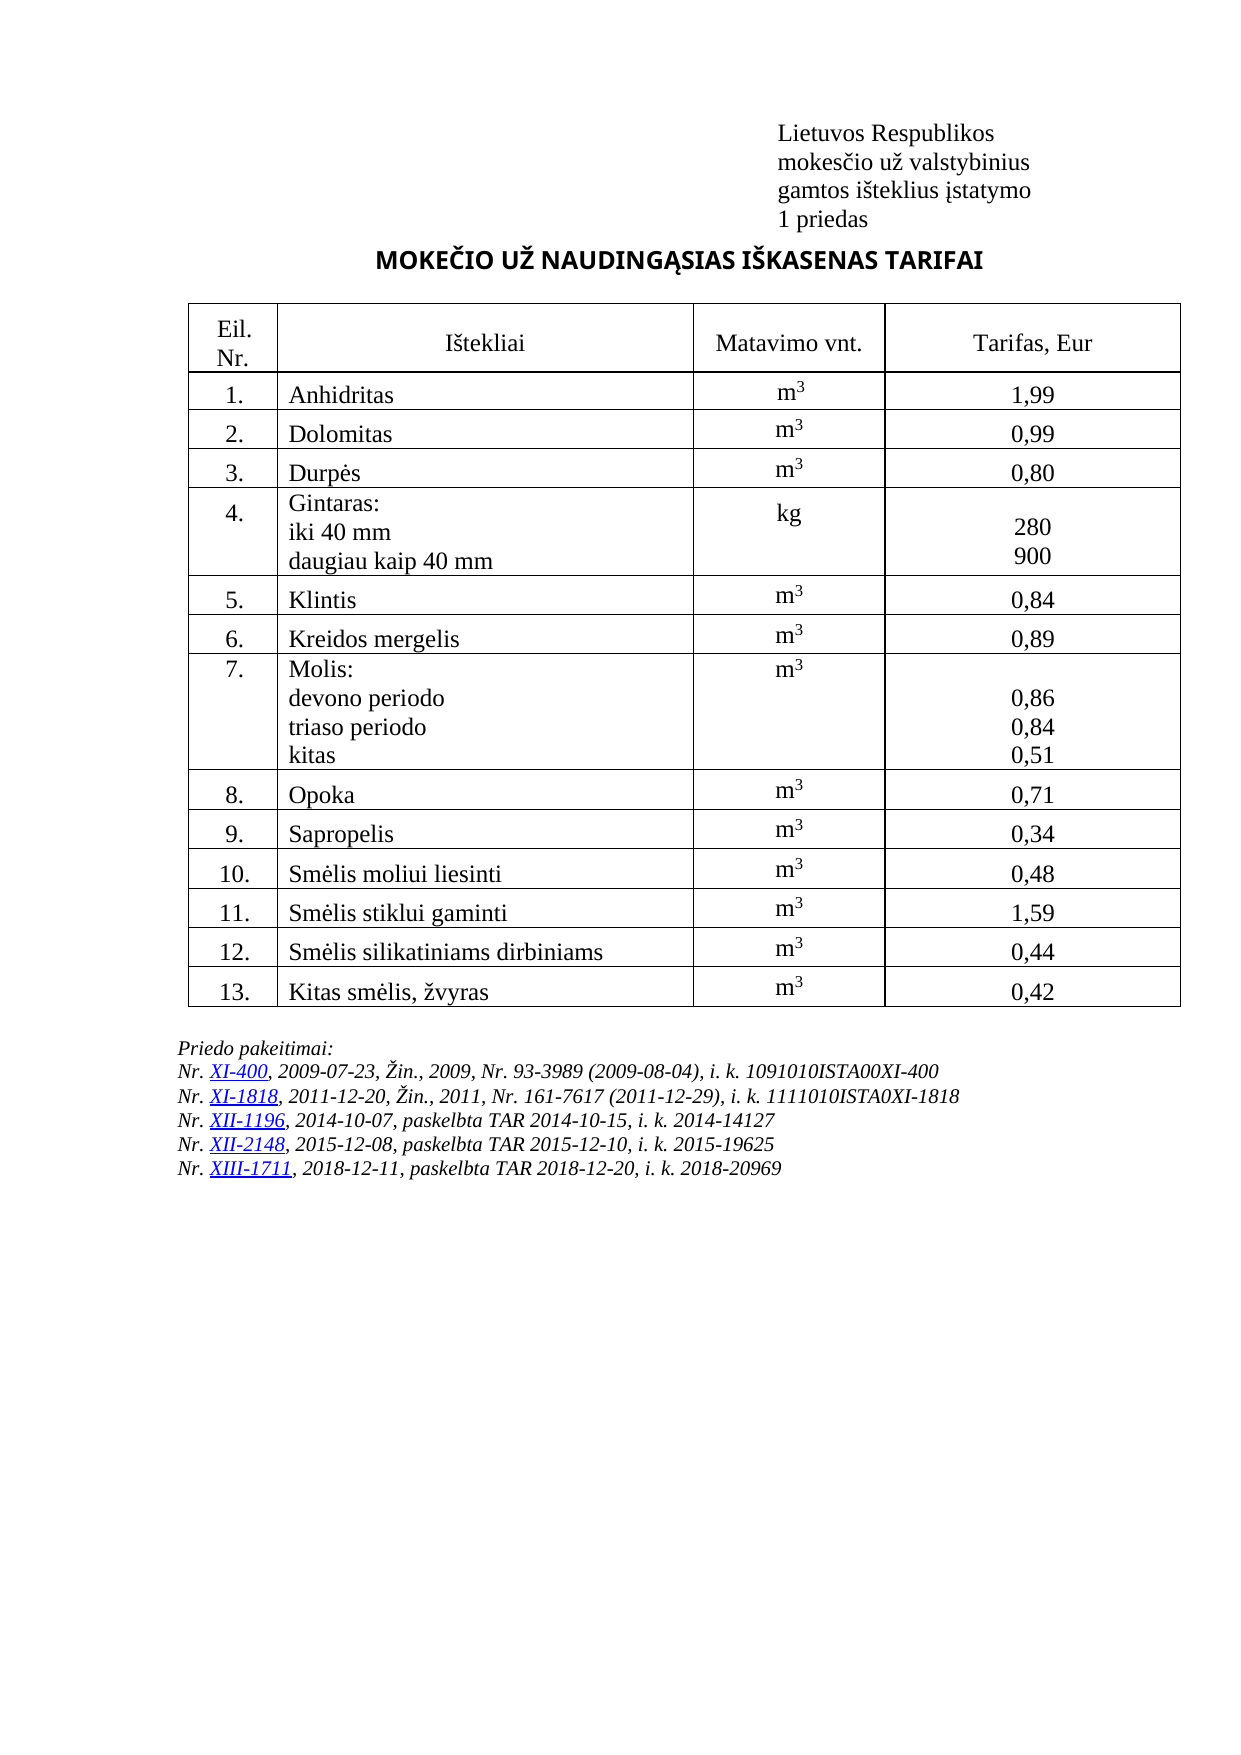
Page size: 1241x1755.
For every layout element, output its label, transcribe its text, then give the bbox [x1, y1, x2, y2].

table_cell 1,59 [886, 889, 1180, 927]
table_cell Sapropelis [278, 810, 693, 848]
text Nr. XI-400, 2009-07-23, Žin., 2009, Nr. 93-3989 (2009-08-04), i. k. 1091010ISTA00XI-400 [177, 1059, 1181, 1083]
table_cell 0,86 0,84 0,51 [886, 654, 1180, 769]
table_cell 4. [189, 488, 277, 574]
table_cell Kitas smėlis, žvyras [278, 967, 693, 1006]
table_cell Dolomitas [278, 410, 693, 448]
table_cell Durpės [278, 449, 693, 487]
table_cell 280 900 [886, 488, 1180, 574]
table_cell 9. [189, 810, 277, 848]
table_cell 7. [189, 654, 277, 769]
table_cell Klintis [278, 576, 693, 614]
table_cell m3 [694, 967, 884, 1006]
table_cell m3 [694, 615, 884, 653]
table_cell Opoka [278, 770, 693, 809]
table_cell 2. [189, 410, 277, 448]
table_cell 0,42 [886, 967, 1180, 1006]
text Nr. XII-1196, 2014-10-07, paskelbta TAR 2014-10-15, i. k. 2014-14127 [177, 1108, 1181, 1132]
text Nr. XIII-1711, 2018-12-11, paskelbta TAR 2018-12-20, i. k. 2018-20969 [177, 1156, 1181, 1180]
table_cell m3 [694, 373, 884, 408]
table_cell 0,89 [886, 615, 1180, 653]
table_cell 11. [189, 889, 277, 927]
text Nr. XII-2148, 2015-12-08, paskelbta TAR 2015-12-10, i. k. 2015-19625 [177, 1132, 1181, 1156]
table_cell Kreidos mergelis [278, 615, 693, 653]
table_cell m3 [694, 849, 884, 887]
table_cell 13. [189, 967, 277, 1006]
text MOKEČIO UŽ NAUDINGĄSIAS IŠKASENAS TARIFAI [177, 243, 1181, 277]
table_cell 0,80 [886, 449, 1180, 487]
table_cell m3 [694, 810, 884, 848]
table_cell m3 [694, 928, 884, 966]
table_cell Anhidritas [278, 373, 693, 408]
table_header Ištekliai [278, 304, 693, 371]
table_cell 0,44 [886, 928, 1180, 966]
table_cell 3. [189, 449, 277, 487]
table_cell m3 [694, 770, 884, 809]
table_cell m3 [694, 889, 884, 927]
text Priedo pakeitimai: [177, 1035, 1181, 1059]
table_cell m3 [694, 576, 884, 614]
text Lietuvos Respublikos [177, 118, 1181, 147]
table_cell 8. [189, 770, 277, 809]
table_header Eil. Nr. [189, 304, 277, 371]
table_cell Molis: devono periodo triaso periodo kitas [278, 654, 693, 769]
table_cell Smėlis stiklui gaminti [278, 889, 693, 927]
table_header Matavimo vnt. [694, 304, 884, 371]
text gamtos išteklius įstatymo [177, 176, 1181, 204]
table_cell 5. [189, 576, 277, 614]
table_cell Gintaras: iki 40 mm daugiau kaip 40 mm [278, 488, 693, 574]
table_cell m3 [694, 654, 884, 769]
table_cell 0,34 [886, 810, 1180, 848]
table_cell 0,99 [886, 410, 1180, 448]
table_header Tarifas, Eur [886, 304, 1180, 371]
table_cell 1. [189, 373, 277, 408]
table_cell Smėlis moliui liesinti [278, 849, 693, 887]
table_cell 0,71 [886, 770, 1180, 809]
table_cell 10. [189, 849, 277, 887]
table_cell m3 [694, 449, 884, 487]
table_cell m3 [694, 410, 884, 448]
table_cell 6. [189, 615, 277, 653]
text mokesčio už valstybinius [177, 147, 1181, 176]
table_cell 1,99 [886, 373, 1180, 408]
table_cell kg [694, 488, 884, 574]
table_cell Smėlis silikatiniams dirbiniams [278, 928, 693, 966]
table_cell 12. [189, 928, 277, 966]
table_cell 0,84 [886, 576, 1180, 614]
text 1 priedas [177, 204, 1181, 233]
table_cell 0,48 [886, 849, 1180, 887]
text Nr. XI-1818, 2011-12-20, Žin., 2011, Nr. 161-7617 (2011-12-29), i. k. 1111010ISTA0XI-1818 [177, 1083, 1181, 1108]
